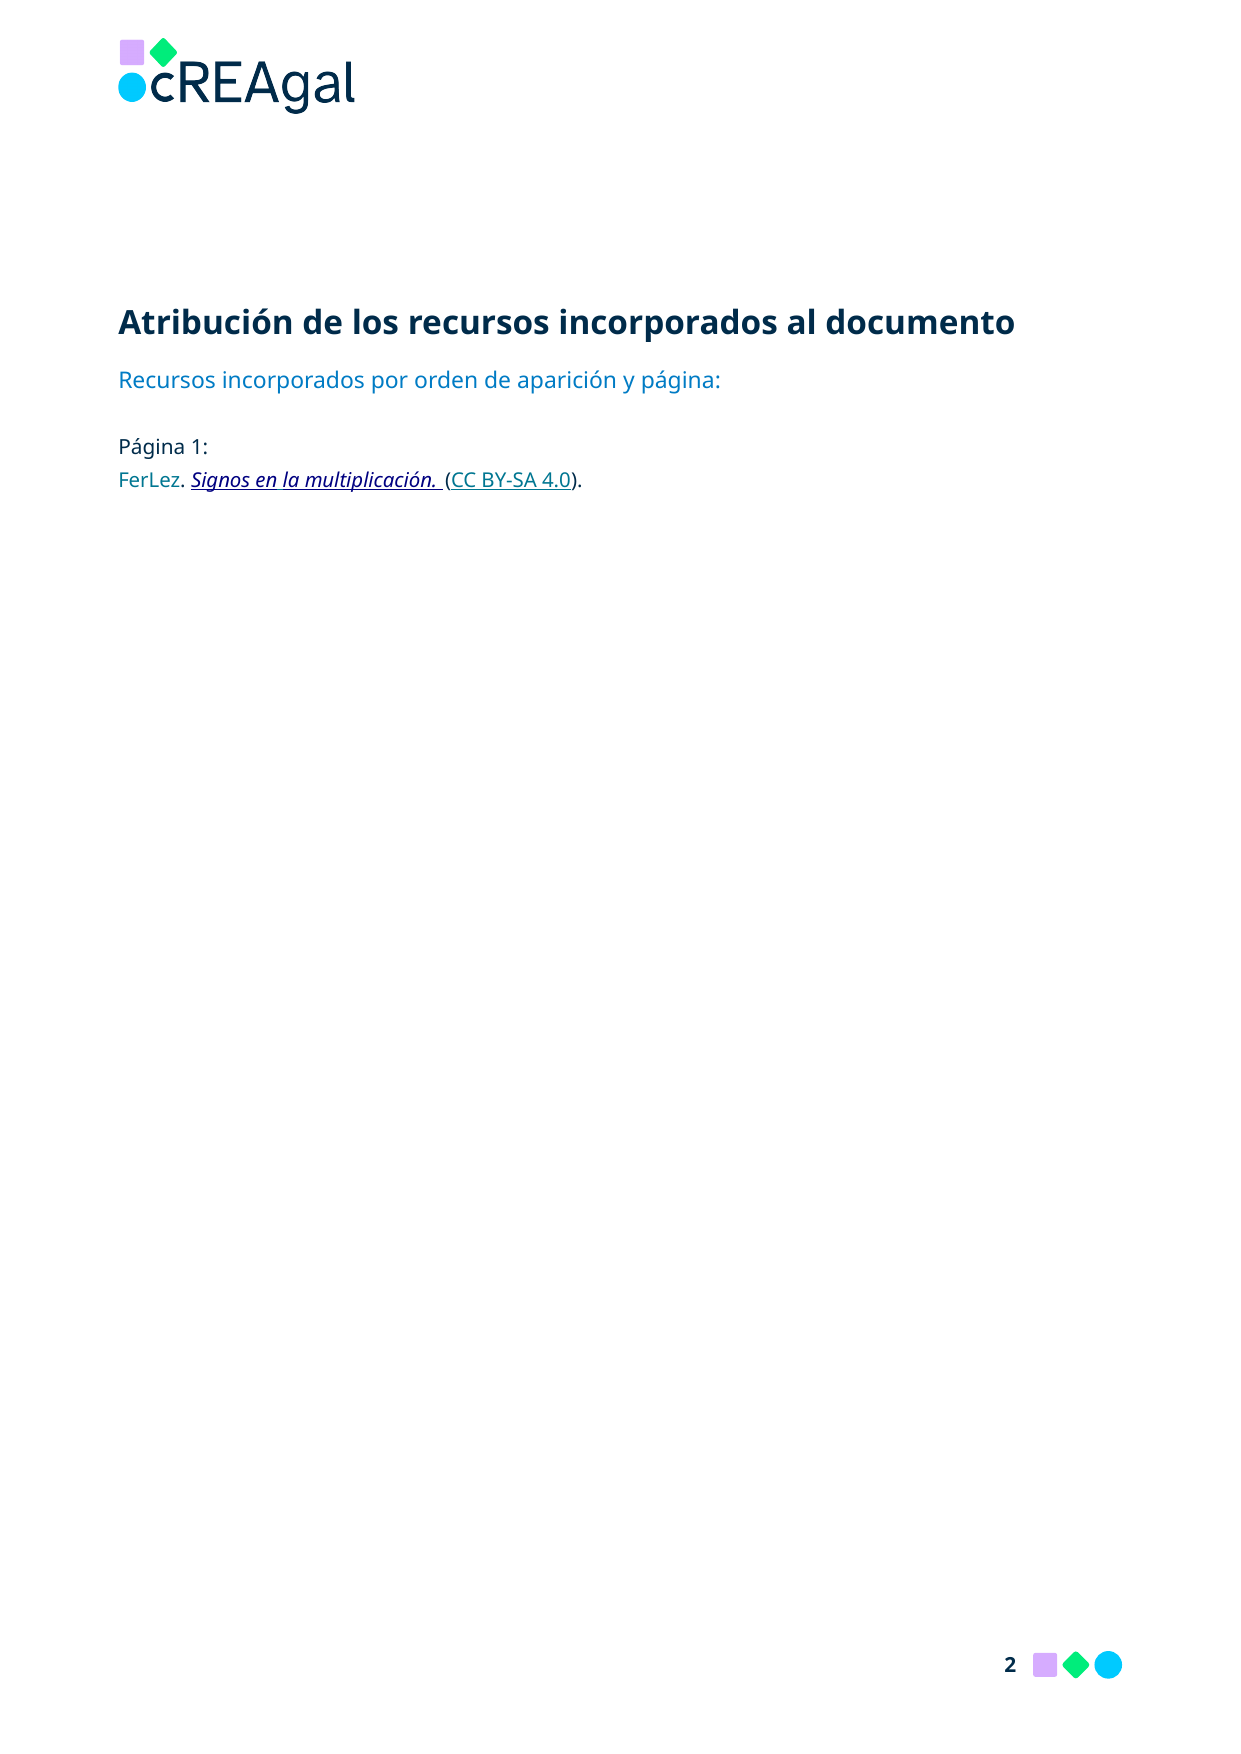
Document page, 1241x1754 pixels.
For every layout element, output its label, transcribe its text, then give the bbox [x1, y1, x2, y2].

subtitle Atribución de los recursos incorporados al documento [118, 299, 1122, 344]
picture [118, 38, 355, 114]
text Recursos incorporados por orden de aparición y página: [118, 363, 1122, 395]
text FerLez. Signos en la multiplicación. (CC BY-SA 4.0). [118, 465, 1122, 493]
text Página 1: [118, 432, 1122, 461]
